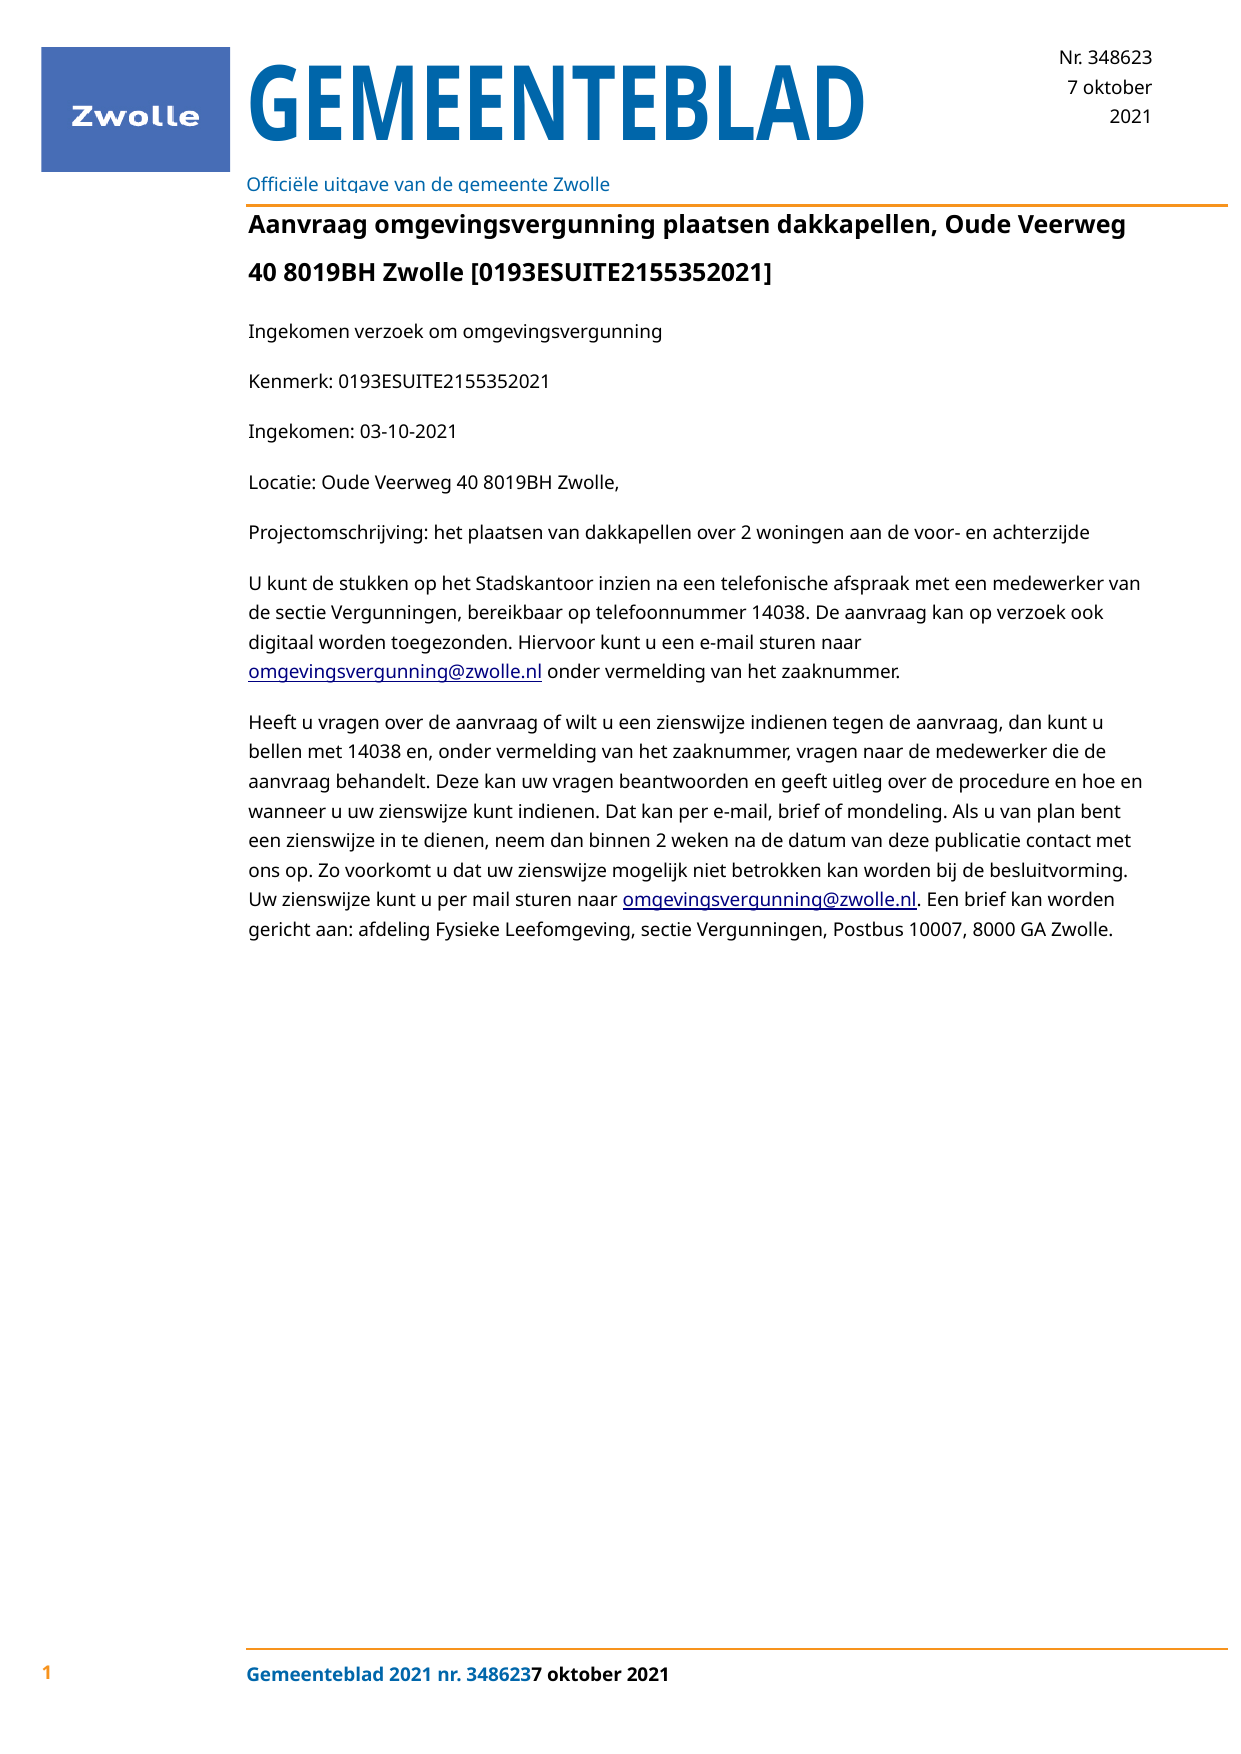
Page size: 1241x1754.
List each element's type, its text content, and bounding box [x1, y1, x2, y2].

text Kenmerk: 0193ESUITE2155352021 [248, 368, 1152, 394]
text Projectomschrijving: het plaatsen van dakkapellen over 2 woningen aan de voor- en achterzijde [248, 519, 1152, 545]
text Locatie: Oude Veerweg 40 8019BH Zwolle, [248, 469, 1152, 495]
text U kunt de stukken op het Stadskantoor inzien na een telefonische afspraak met een medewerker van de sectie Vergunningen, bereikbaar op telefoonnummer 14038. De aanvraag kan op verzoek ook digitaal worden toegezonden. Hiervoor kunt u een e-mail sturen naar omgevingsvergunning@zwolle.nl onder vermelding van het zaaknummer. [248, 570, 1152, 684]
picture [41, 47, 231, 172]
text Aanvraag omgevingsvergunning plaatsen dakkapellen, Oude Veerweg 40 8019BH Zwolle [0193ESUITE2155352021] [248, 207, 1152, 288]
text Heeft u vragen over de aanvraag of wilt u een zienswijze indienen tegen de aanvraag, dan kunt u bellen met 14038 en, onder vermelding van het zaaknummer, vragen naar de medewerker die de aanvraag behandelt. Deze kan uw vragen beantwoorden en geeft uitleg over de procedure en hoe en wanneer u uw zienswijze kunt indienen. Dat kan per e-mail, brief of mondeling. Als u van plan bent een zienswijze in te dienen, neem dan binnen 2 weken na de datum van deze publicatie contact met ons op. Zo voorkomt u dat uw zienswijze mogelijk niet betrokken kan worden bij de besluitvorming. Uw zienswijze kunt u per mail sturen naar omgevingsvergunning@zwolle.nl. Een brief kan worden gericht aan: afdeling Fysieke Leefomgeving, sectie Vergunningen, Postbus 10007, 8000 GA Zwolle. [248, 709, 1152, 942]
text Ingekomen: 03-10-2021 [248, 419, 1152, 444]
text Ingekomen verzoek om omgevingsvergunning [248, 318, 1152, 344]
